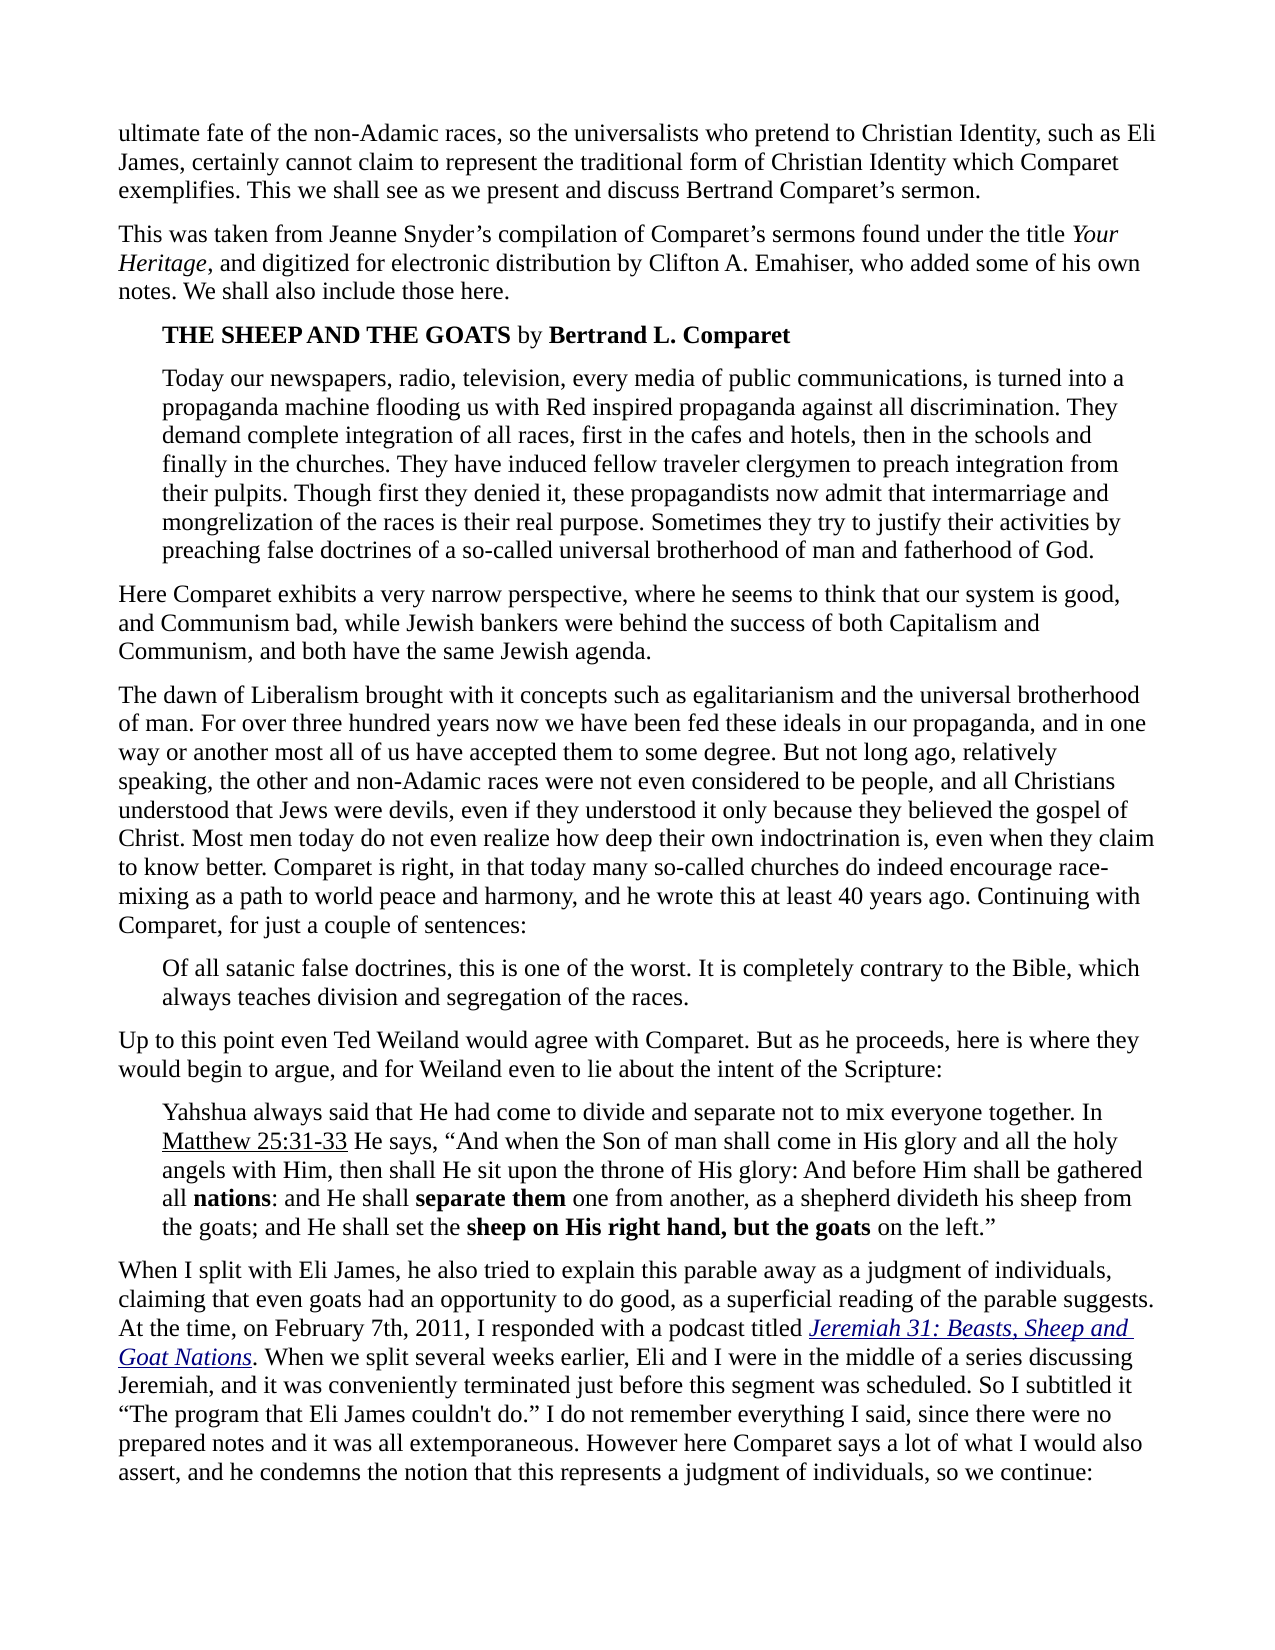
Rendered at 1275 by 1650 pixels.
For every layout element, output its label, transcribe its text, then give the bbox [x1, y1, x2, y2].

text Today our newspapers, radio, television, every media of public communications, is turned into a propaganda machine flooding us with Red inspired propaganda against all discrimination. They demand complete integration of all races, first in the cafes and hotels, then in the schools and finally in the churches. They have induced fellow traveler clergymen to preach integration from their pulpits. Though first they denied it, these propagandists now admit that intermarriage and mongrelization of the races is their real purpose. Sometimes they try to justify their activities by preaching false doctrines of a so-called universal brotherhood of man and fatherhood of God. [162, 363, 1157, 564]
text Here Comparet exhibits a very narrow perspective, where he seems to think that our system is good, and Communism bad, while Jewish bankers were behind the success of both Capitalism and Communism, and both have the same Jewish agenda. [118, 579, 1157, 665]
text Yahshua always said that He had come to divide and separate not to mix everyone together. In Matthew 25:31-33 He says, “And when the Son of man shall come in His glory and all the holy angels with Him, then shall He sit upon the throne of His glory: And before Him shall be gathered all nations: and He shall separate them one from another, as a shepherd divideth his sheep from the goats; and He shall set the sheep on His right hand, but the goats on the left.” [162, 1097, 1157, 1241]
text This was taken from Jeanne Snyder’s compilation of Comparet’s sermons found under the title Your Heritage, and digitized for electronic distribution by Clifton A. Emahiser, who added some of his own notes. We shall also include those here. [118, 219, 1157, 305]
text The dawn of Liberalism brought with it concepts such as egalitarianism and the universal brotherhood of man. For over three hundred years now we have been fed these ideals in our propaganda, and in one way or another most all of us have accepted them to some degree. But not long ago, relatively speaking, the other and non-Adamic races were not even considered to be people, and all Christians understood that Jews were devils, even if they understood it only because they believed the gospel of Christ. Most men today do not even realize how deep their own indoctrination is, even when they claim to know better. Comparet is right, in that today many so-called churches do indeed encourage race-mixing as a path to world peace and harmony, and he wrote this at least 40 years ago. Continuing with Comparet, for just a couple of sentences: [118, 680, 1157, 938]
text THE SHEEP AND THE GOATS by Bertrand L. Comparet [162, 320, 1157, 348]
text Of all satanic false doctrines, this is one of the worst. It is completely contrary to the Bible, which always teaches division and segregation of the races. [162, 953, 1157, 1011]
text ultimate fate of the non-Adamic races, so the universalists who pretend to Christian Identity, such as Eli James, certainly cannot claim to represent the traditional form of Christian Identity which Comparet exemplifies. This we shall see as we present and discuss Bertrand Comparet’s sermon. [118, 118, 1157, 204]
text Up to this point even Ted Weiland would agree with Comparet. But as he proceeds, here is where they would begin to argue, and for Weiland even to lie about the intent of the Scripture: [118, 1025, 1157, 1083]
text When I split with Eli James, he also tried to explain this parable away as a judgment of individuals, claiming that even goats had an opportunity to do good, as a superficial reading of the parable suggests. At the time, on February 7th, 2011, I responded with a podcast titled Jeremiah 31: Beasts, Sheep and Goat Nations. When we split several weeks earlier, Eli and I were in the middle of a series discussing Jeremiah, and it was conveniently terminated just before this segment was scheduled. So I subtitled it “The program that Eli James couldn't do.” I do not remember everything I said, since there were no prepared notes and it was all extemporaneous. However here Comparet says a lot of what I would also assert, and he condemns the notion that this represents a judgment of individuals, so we continue: [118, 1256, 1157, 1486]
